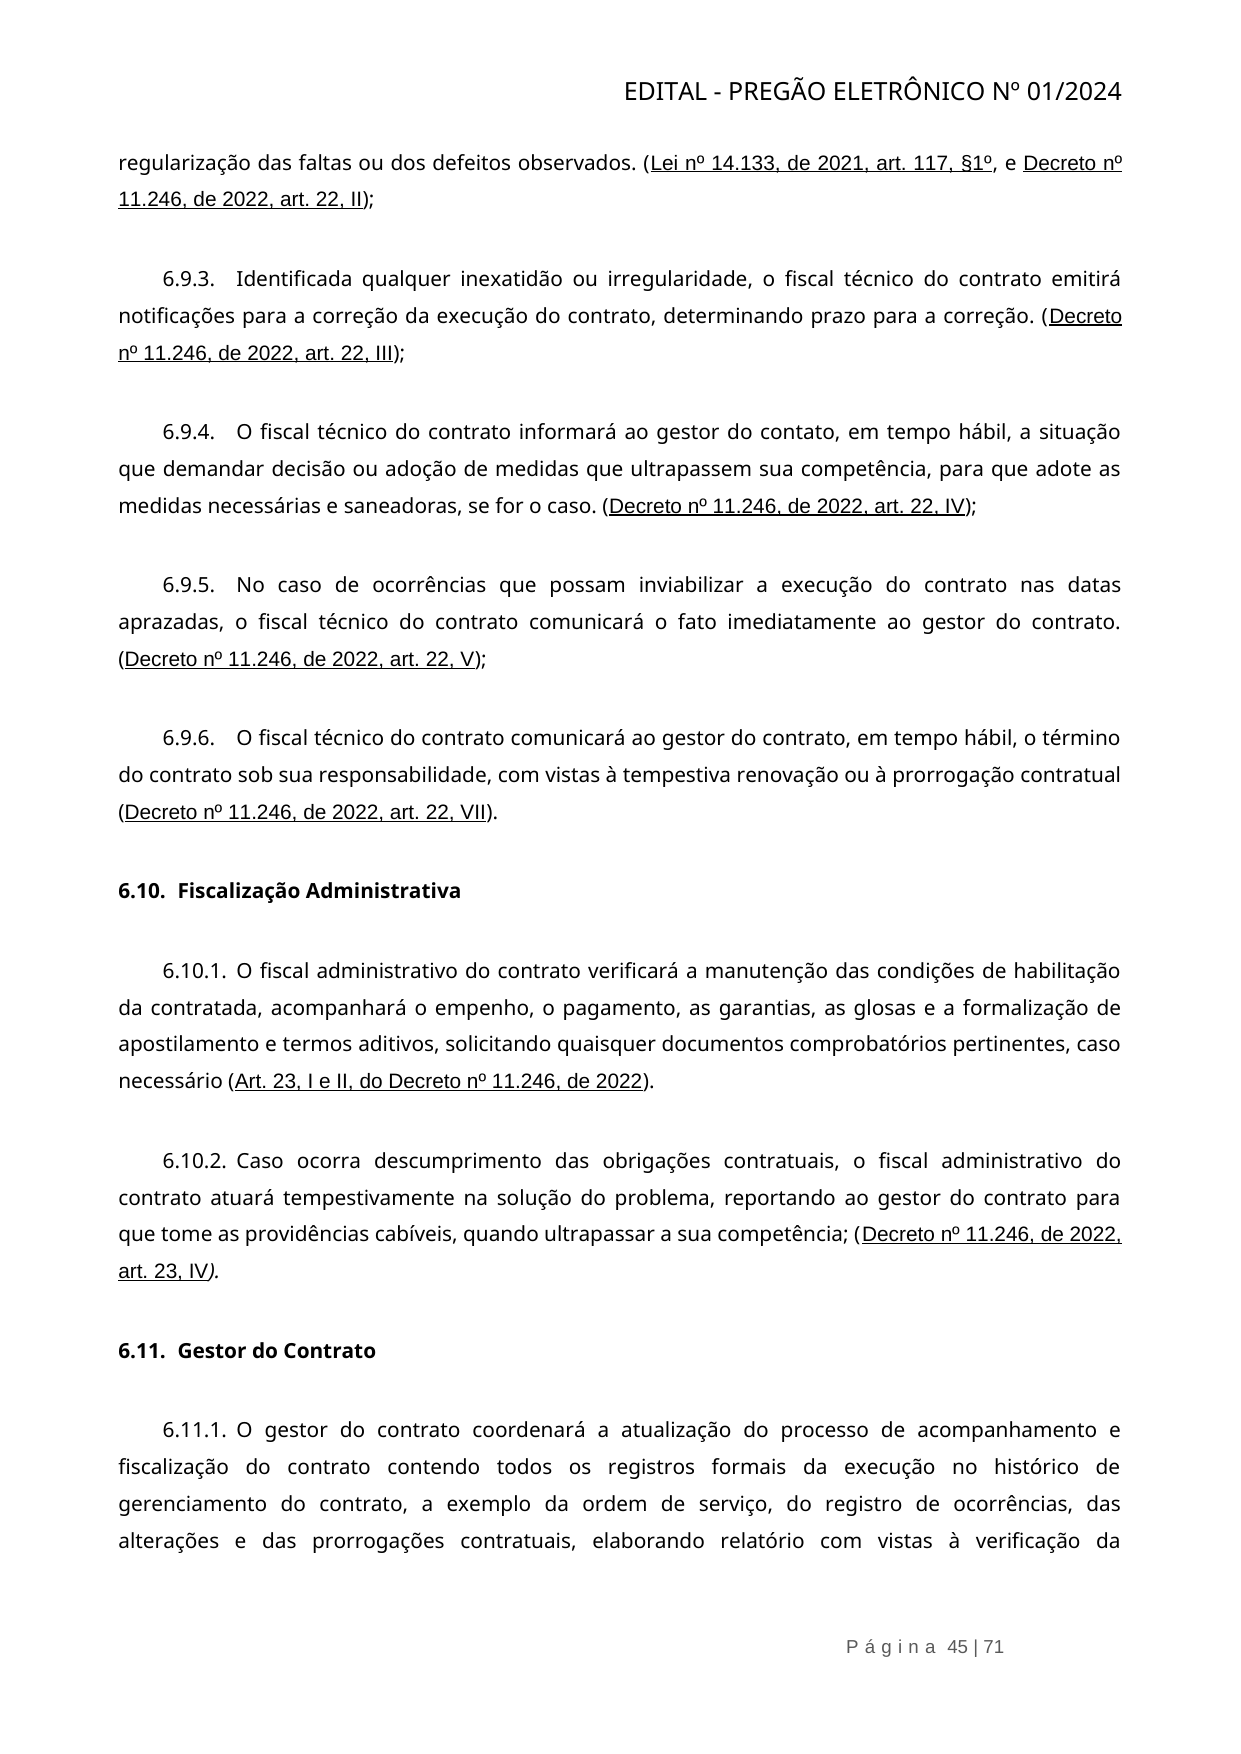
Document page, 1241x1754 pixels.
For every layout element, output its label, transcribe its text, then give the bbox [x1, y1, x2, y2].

list No caso de ocorrências que possam inviabilizar a execução do contrato nas datas aprazadas, o fiscal técnico do contrato comunicará o fato imediatamente ao gestor do contrato. (Decreto nº 11.246, de 2022, art. 22, V); [118, 570, 1122, 672]
list O gestor do contrato coordenará a atualização do processo de acompanhamento e fiscalização do contrato contendo todos os registros formais da execução no histórico de gerenciamento do contrato, a exemplo da ordem de serviço, do registro de ocorrências, das alterações e das prorrogações contratuais, elaborando relatório com vistas à verificação da [118, 1415, 1122, 1554]
list O fiscal técnico do contrato informará ao gestor do contato, em tempo hábil, a situação que demandar decisão ou adoção de medidas que ultrapassem sua competência, para que adote as medidas necessárias e saneadoras, se for o caso. (Decreto nº 11.246, de 2022, art. 22, IV); [118, 417, 1122, 519]
list Caso ocorra descumprimento das obrigações contratuais, o fiscal administrativo do contrato atuará tempestivamente na solução do problema, reportando ao gestor do contrato para que tome as providências cabíveis, quando ultrapassar a sua competência; (Decreto nº 11.246, de 2022, art. 23, IV). [118, 1146, 1122, 1285]
list Fiscalização Administrativa [118, 876, 1122, 905]
list O fiscal administrativo do contrato verificará a manutenção das condições de habilitação da contratada, acompanhará o empenho, o pagamento, as garantias, as glosas e a formalização de apostilamento e termos aditivos, solicitando quaisquer documentos comprobatórios pertinentes, caso necessário (Art. 23, I e II, do Decreto nº 11.246, de 2022). [118, 956, 1122, 1095]
list regularização das faltas ou dos defeitos observados. (Lei nº 14.133, de 2021, art. 117, §1º, e Decreto nº 11.246, de 2022, art. 22, II); [118, 148, 1122, 213]
list Gestor do Contrato [118, 1336, 1122, 1364]
list O fiscal técnico do contrato comunicará ao gestor do contrato, em tempo hábil, o término do contrato sob sua responsabilidade, com vistas à tempestiva renovação ou à prorrogação contratual (Decreto nº 11.246, de 2022, art. 22, VII). [118, 723, 1122, 826]
list Identificada qualquer inexatidão ou irregularidade, o fiscal técnico do contrato emitirá notificações para a correção da execução do contrato, determinando prazo para a correção. (Decreto nº 11.246, de 2022, art. 22, III); [118, 264, 1122, 366]
